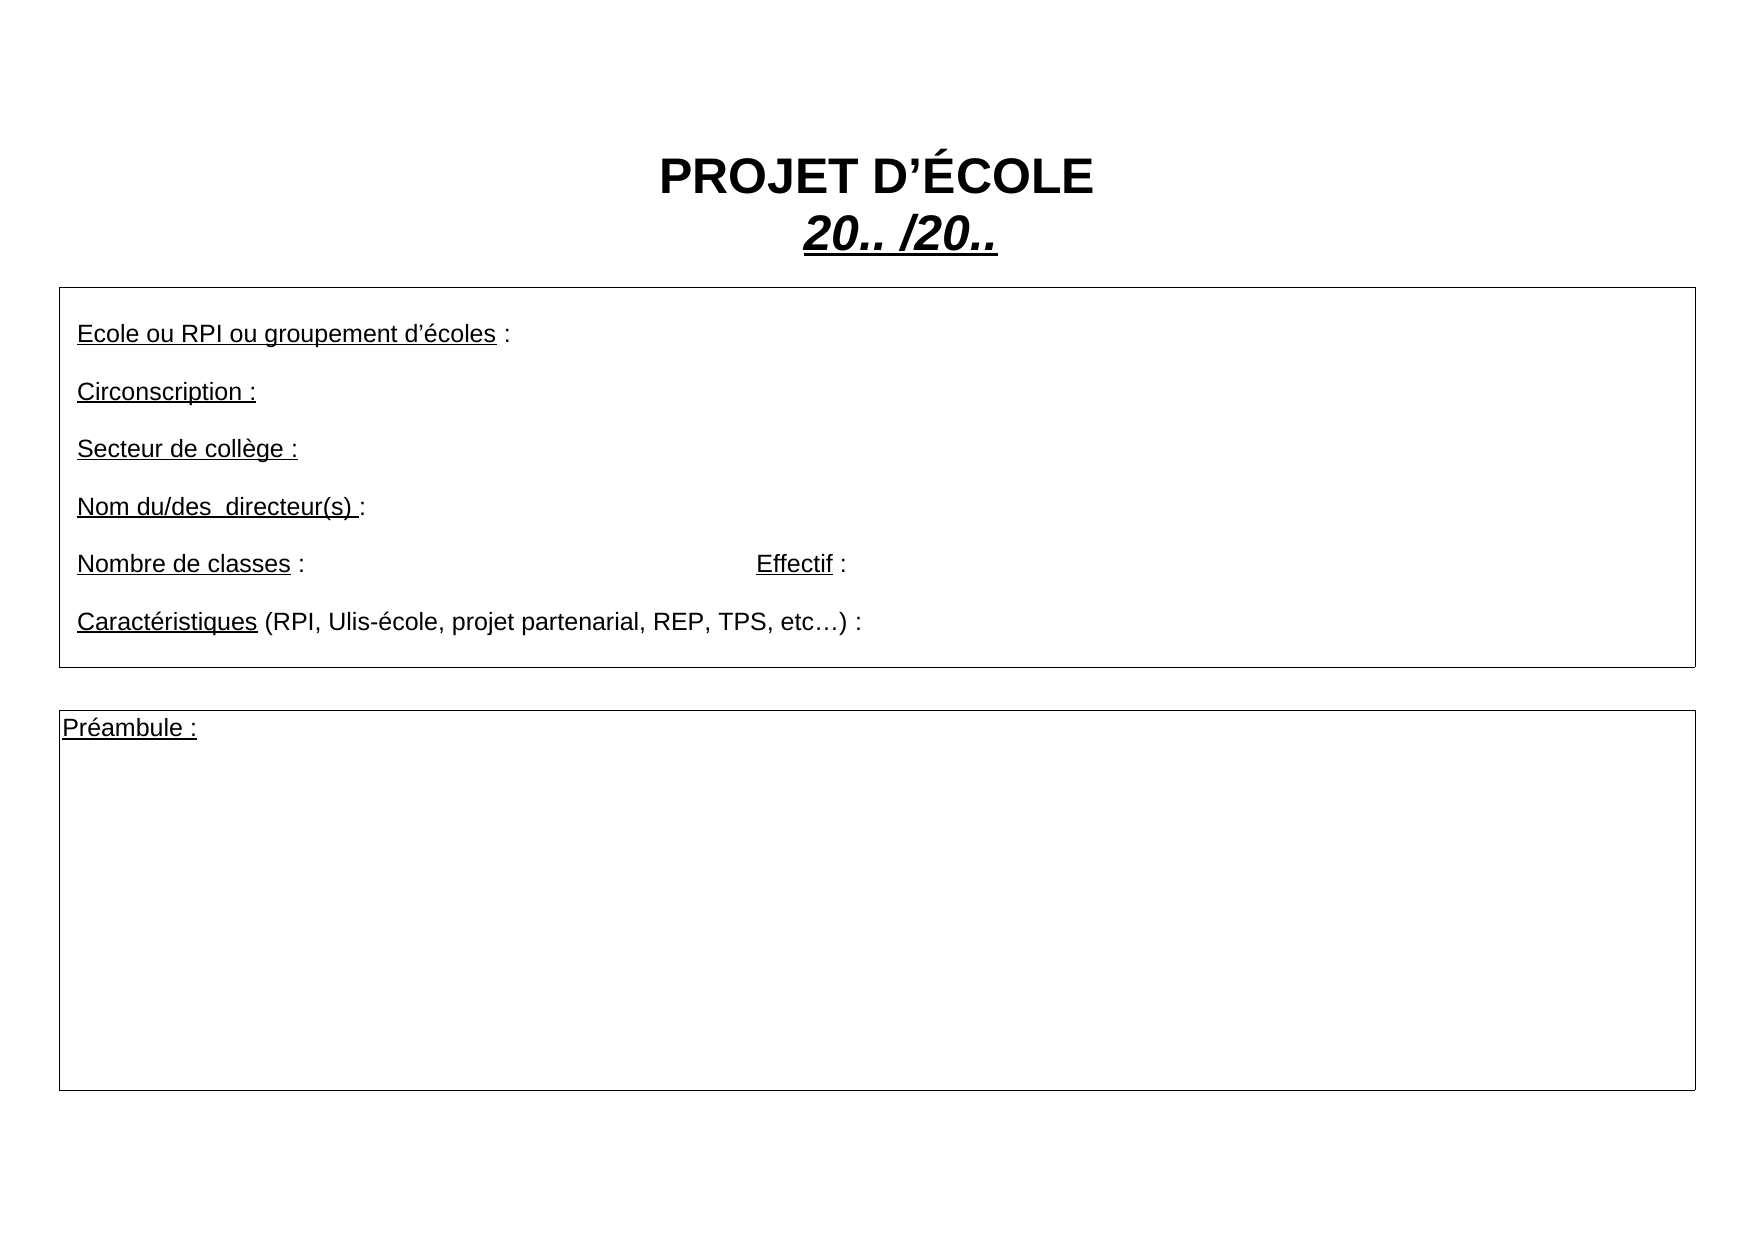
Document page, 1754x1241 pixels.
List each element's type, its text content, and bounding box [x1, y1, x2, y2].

table_header Ecole ou RPI ou groupement d’écoles : Circonscription : Secteur de collège : Nom du/des directeur(s) : Nombre de classes : Effectif : Caractéristiques (RPI, Ulis-école, projet partenarial, REP, TPS, etc…) : [60, 288, 1695, 667]
text PROJET D’ÉCOLE [59, 146, 1695, 204]
subtitle 20.. /20.. [106, 204, 1695, 261]
table_header Préambule : [60, 711, 1695, 1090]
